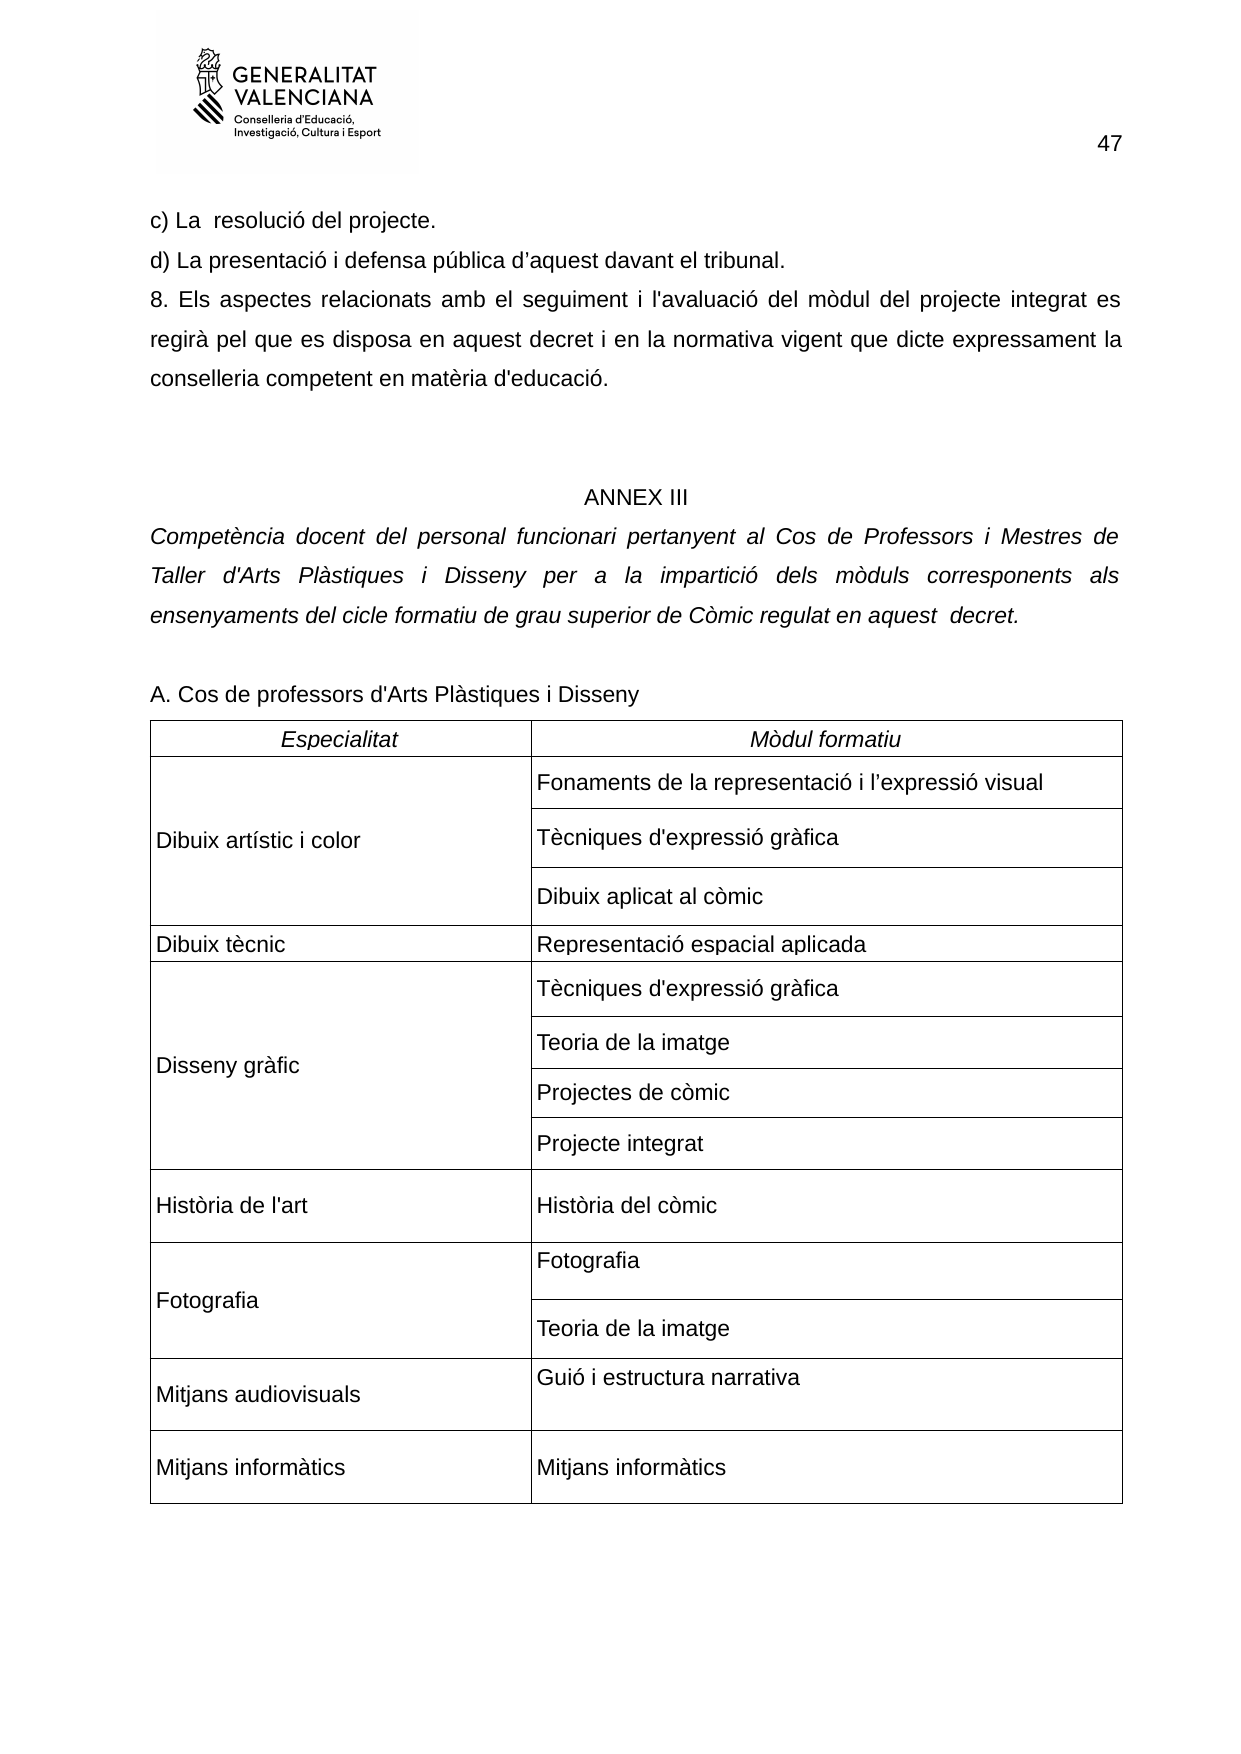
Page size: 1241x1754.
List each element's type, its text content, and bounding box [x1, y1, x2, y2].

table_cell Disseny gràfic [151, 962, 531, 1169]
table_cell Dibuix aplicat al còmic [532, 868, 1122, 925]
table_cell Dibuix tècnic [151, 926, 531, 961]
text 8. Els aspectes relacionats amb el seguiment i l'avaluació del mòdul del projecte integrat es regirà pel que es disposa en aquest decret i en la normativa vigent que dicte expressament la conselleria competent en matèria d'educació. [150, 286, 1122, 391]
table_cell Mitjans informàtics [532, 1431, 1122, 1503]
table_cell Teoria de la imatge [532, 1017, 1122, 1068]
table_cell Projecte integrat [532, 1118, 1122, 1169]
table_cell Fonaments de la representació i l’expressió visual [532, 757, 1122, 808]
table_cell Història de l'art [151, 1170, 531, 1242]
table_cell Projectes de còmic [532, 1069, 1122, 1117]
table_header Especialitat [151, 721, 531, 756]
table_cell Mitjans audiovisuals [151, 1359, 531, 1430]
table_cell Guió i estructura narrativa [532, 1359, 1122, 1430]
text Competència docent del personal funcionari pertanyent al Cos de Professors i Mestres de Taller d'Arts Plàstiques i Disseny per a la impartició dels mòduls corresponents als ensenyaments del cicle formatiu de grau superior de Còmic regulat en aquest decret. [150, 523, 1122, 628]
table_cell Teoria de la imatge [532, 1300, 1122, 1358]
table_cell Història del còmic [532, 1170, 1122, 1242]
picture [155, 10, 419, 174]
table_cell Dibuix artístic i color [151, 757, 531, 925]
text c) La resolució del projecte. [150, 207, 1122, 233]
table_header Mòdul formatiu [532, 721, 1122, 756]
text ANNEX III [150, 483, 1122, 510]
text d) La presentació i defensa pública d’aquest davant el tribunal. [150, 247, 1122, 273]
text A. Cos de professors d'Arts Plàstiques i Disseny [150, 681, 1122, 707]
table_cell Representació espacial aplicada [532, 926, 1122, 961]
table_cell Tècniques d'expressió gràfica [532, 962, 1122, 1016]
table_cell Fotografia [532, 1243, 1122, 1298]
table_cell Fotografia [151, 1243, 531, 1358]
table_cell Mitjans informàtics [151, 1431, 531, 1503]
table_cell Tècniques d'expressió gràfica [532, 809, 1122, 867]
